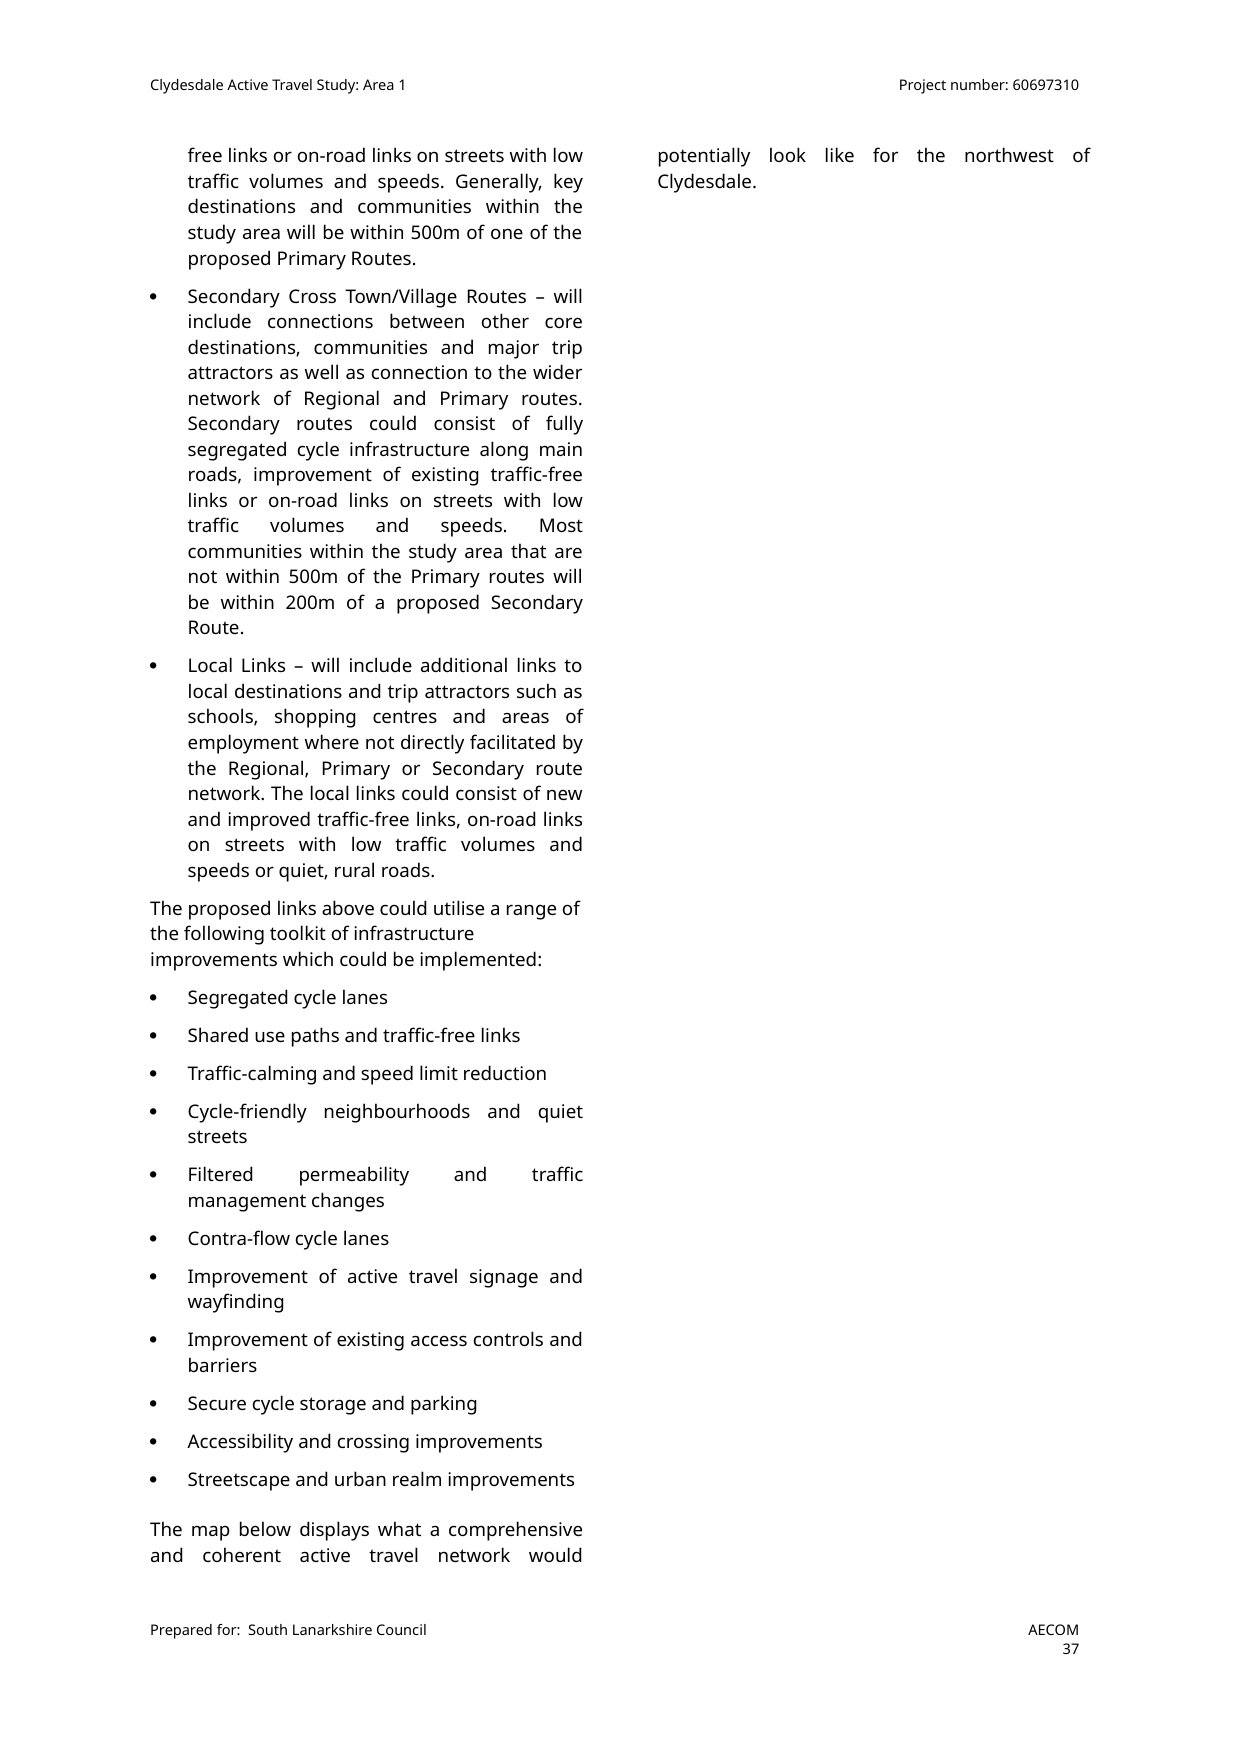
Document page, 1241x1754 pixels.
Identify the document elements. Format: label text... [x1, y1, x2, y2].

list Accessibility and crossing improvements [150, 1428, 583, 1454]
list Segregated cycle lanes [150, 984, 583, 1009]
text The map below displays what a comprehensive and coherent active travel network would [150, 1517, 583, 1568]
list Local Links – will include additional links to local destinations and trip attractors such as schools, shopping centres and areas of employment where not directly facilitated by the Regional, Primary or Secondary route network. The local links could consist of new and improved traffic-free links, on-road links on streets with low traffic volumes and speeds or quiet, rural roads. [150, 653, 583, 882]
list Improvement of existing access controls and barriers [150, 1327, 583, 1378]
list Secondary Cross Town/Village Routes – will include connections between other core destinations, communities and major trip attractors as well as connection to the wider network of Regional and Primary routes. Secondary routes could consist of fully segregated cycle infrastructure along main roads, improvement of existing traffic-free links or on-road links on streets with low traffic volumes and speeds. Most communities within the study area that are not within 500m of the Primary routes will be within 200m of a proposed Secondary Route. [150, 283, 583, 640]
list Streetscape and urban realm improvements [150, 1466, 583, 1492]
list Contra-flow cycle lanes [150, 1225, 583, 1251]
list Cycle-friendly neighbourhoods and quiet streets [150, 1098, 583, 1149]
list Shared use paths and traffic-free links [150, 1022, 583, 1047]
text potentially look like for the northwest of Clydesdale. [657, 143, 1090, 194]
list Traffic-calming and speed limit reduction [150, 1060, 583, 1086]
list Improvement of active travel signage and wayfinding [150, 1263, 583, 1314]
list Secure cycle storage and parking [150, 1390, 583, 1416]
list Filtered permeability and traffic management changes [150, 1162, 583, 1213]
text The proposed links above could utilise a range of the following toolkit of infrastructure improvements which could be implemented: [150, 895, 583, 971]
list free links or on-road links on streets with low traffic volumes and speeds. Generally, key destinations and communities within the study area will be within 500m of one of the proposed Primary Routes. [150, 143, 583, 270]
